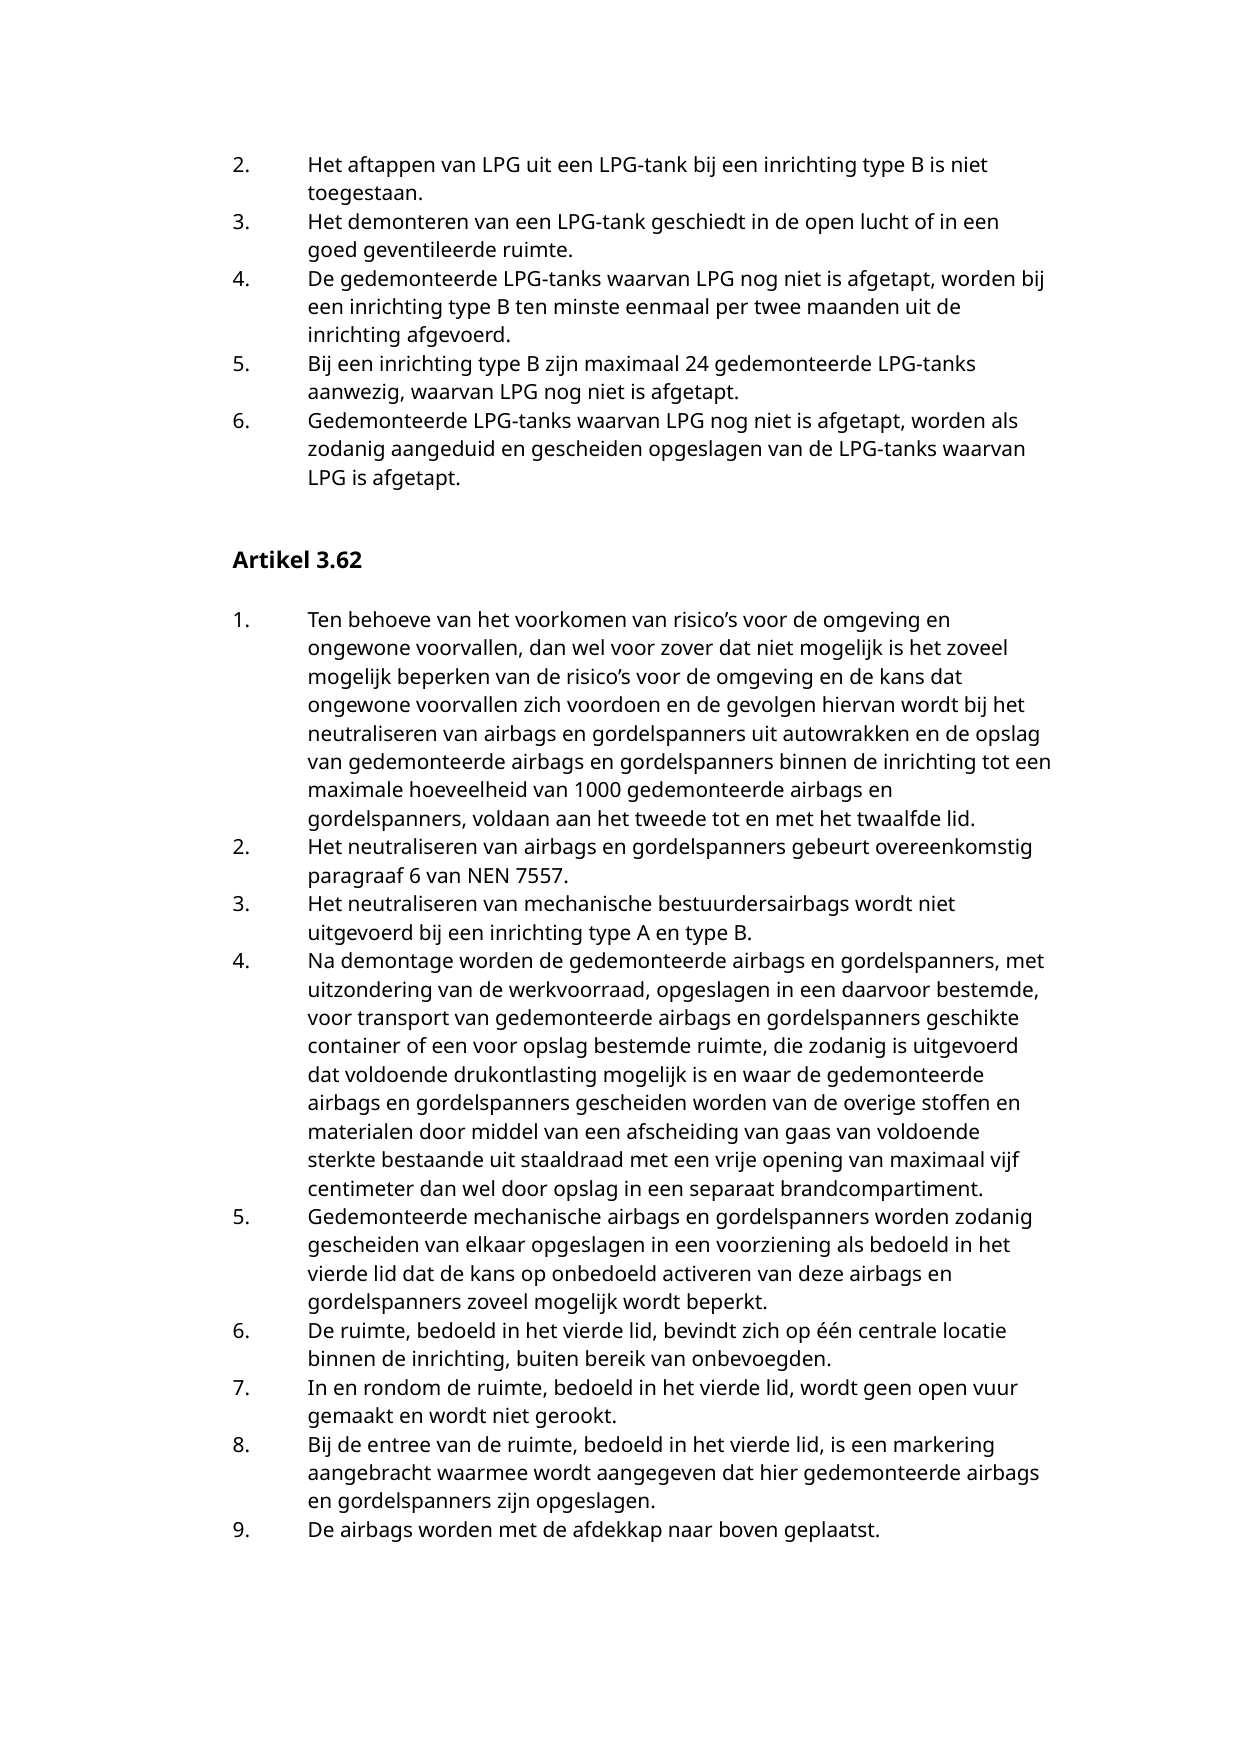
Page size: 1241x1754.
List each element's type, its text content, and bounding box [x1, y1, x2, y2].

list Het neutraliseren van airbags en gordelspanners gebeurt overeenkomstig paragraaf 6 van NEN 7557. [232, 832, 1053, 889]
list Ten behoeve van het voorkomen van risico’s voor de omgeving en ongewone voorvallen, dan wel voor zover dat niet mogelijk is het zoveel mogelijk beperken van de risico’s voor de omgeving en de kans dat ongewone voorvallen zich voordoen en de gevolgen hiervan wordt bij het neutraliseren van airbags en gordelspanners uit autowrakken en de opslag van gedemonteerde airbags en gordelspanners binnen de inrichting tot een maximale hoeveelheid van 1000 gedemonteerde airbags en gordelspanners, voldaan aan het tweede tot en met het twaalfde lid. [232, 605, 1053, 832]
list Het demonteren van een LPG-tank geschiedt in de open lucht of in een goed geventileerde ruimte. [232, 207, 1053, 264]
list Gedemonteerde LPG-tanks waarvan LPG nog niet is afgetapt, worden als zodanig aangeduid en gescheiden opgeslagen van de LPG-tanks waarvan LPG is afgetapt. [232, 406, 1053, 491]
list Bij de entree van de ruimte, bedoeld in het vierde lid, is een markering aangebracht waarmee wordt aangegeven dat hier gedemonteerde airbags en gordelspanners zijn opgeslagen. [232, 1430, 1053, 1515]
list Het neutraliseren van mechanische bestuurdersairbags wordt niet uitgevoerd bij een inrichting type A en type B. [232, 889, 1053, 946]
list Bij een inrichting type B zijn maximaal 24 gedemonteerde LPG-tanks aanwezig, waarvan LPG nog niet is afgetapt. [232, 349, 1053, 406]
list Gedemonteerde mechanische airbags en gordelspanners worden zodanig gescheiden van elkaar opgeslagen in een voorziening als bedoeld in het vierde lid dat de kans op onbedoeld activeren van deze airbags en gordelspanners zoveel mogelijk wordt beperkt. [232, 1202, 1053, 1316]
list De airbags worden met de afdekkap naar boven geplaatst. [232, 1515, 1053, 1543]
list De gedemonteerde LPG-tanks waarvan LPG nog niet is afgetapt, worden bij een inrichting type B ten minste eenmaal per twee maanden uit de inrichting afgevoerd. [232, 264, 1053, 349]
list De ruimte, bedoeld in het vierde lid, bevindt zich op één centrale locatie binnen de inrichting, buiten bereik van onbevoegden. [232, 1316, 1053, 1373]
list Na demontage worden de gedemonteerde airbags en gordelspanners, met uitzondering van de werkvoorraad, opgeslagen in een daarvoor bestemde, voor transport van gedemonteerde airbags en gordelspanners geschikte container of een voor opslag bestemde ruimte, die zodanig is uitgevoerd dat voldoende drukontlasting mogelijk is en waar de gedemonteerde airbags en gordelspanners gescheiden worden van de overige stoffen en materialen door middel van een afscheiding van gaas van voldoende sterkte bestaande uit staaldraad met een vrije opening van maximaal vijf centimeter dan wel door opslag in een separaat brandcompartiment. [232, 946, 1053, 1202]
list Het aftappen van LPG uit een LPG-tank bij een inrichting type B is niet toegestaan. [232, 150, 1053, 207]
list In en rondom de ruimte, bedoeld in het vierde lid, wordt geen open vuur gemaakt en wordt niet gerookt. [232, 1373, 1053, 1430]
subtitle Artikel 3.62 [232, 544, 1053, 575]
